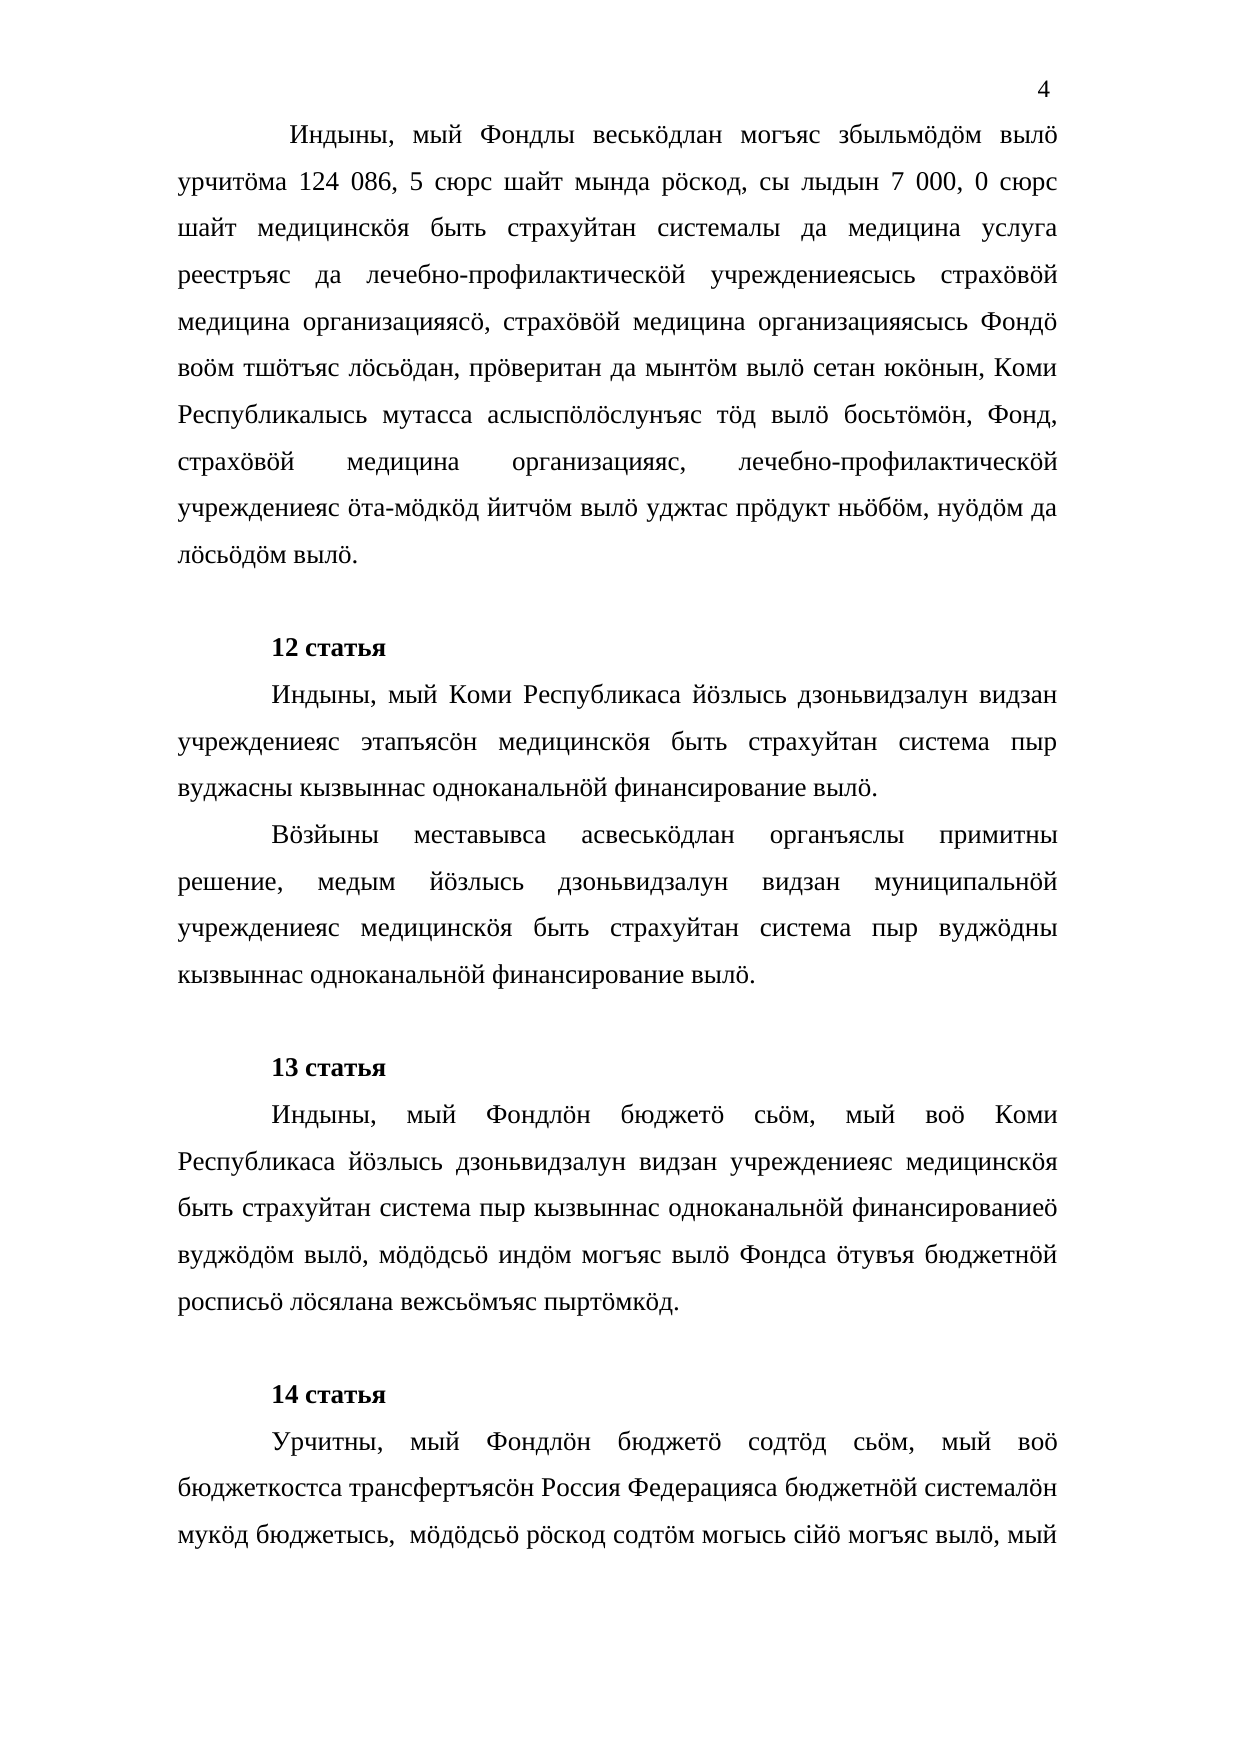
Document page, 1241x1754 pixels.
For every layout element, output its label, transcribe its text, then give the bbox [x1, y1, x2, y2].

text Индыны, мый Фондлöн бюджетö сьöм, мый воö Коми Республикаса йöзлысь дзоньвидзалун видзан учреждениеяс медицинскöя быть страхуйтан система пыр кызвыннас одноканальнöй финансированиеö вуджöдöм вылö, мöдöдсьö индöм могъяс вылö Фондса öтувъя бюджетнöй росписьö лöсялана вежсьöмъяс пыртöмкöд. [177, 1098, 1058, 1316]
text Вöзйыны меставывса асвеськöдлан органъяслы примитны решение, медым йöзлысь дзоньвидзалун видзан муниципальнöй учреждениеяс медицинскöя быть страхуйтан система пыр вуджöдны кызвыннас одноканальнöй финансирование вылö. [177, 818, 1058, 989]
text 12 статья [177, 631, 1058, 663]
text Индыны, мый Фондлы веськöдлан могъяс збыльмöдöм вылö урчитöма 124 086, 5 сюрс шайт мында рöскод, сы лыдын 7 000, 0 сюрс шайт медицинскöя быть страхуйтан системалы да медицина услуга реестръяс да лечебно-профилактическöй учреждениеясысь страхöвöй медицина организацияясö, страхöвöй медицина организацияясысь Фондö воöм тшöтъяс лöсьöдан, прöверитан да мынтöм вылö сетан юкöнын, Коми Республикалысь мутасса аслыспöлöслунъяс тöд вылö босьтöмöн, Фонд, страхöвöй медицина организацияяс, лечебно-профилактическöй учреждениеяс öта-мöдкöд йитчöм вылö уджтас прöдукт ньöбöм, нуöдöм да лöсьöдöм вылö. [177, 118, 1058, 569]
text 14 статья [177, 1378, 1058, 1409]
text 13 статья [177, 1051, 1058, 1083]
text Урчитны, мый Фондлöн бюджетö содтöд сьöм, мый воö бюджеткостса трансфертъясöн Россия Федерацияса бюджетнöй системалöн мукöд бюджетысь, мöдöдсьö рöскод содтöм могысь сійö могъяс вылö, мый [177, 1425, 1058, 1549]
text Индыны, мый Коми Республикаса йöзлысь дзоньвидзалун видзан учреждениеяс этапъясöн медицинскöя быть страхуйтан система пыр вуджасны кызвыннас одноканальнöй финансирование вылö. [177, 678, 1058, 803]
